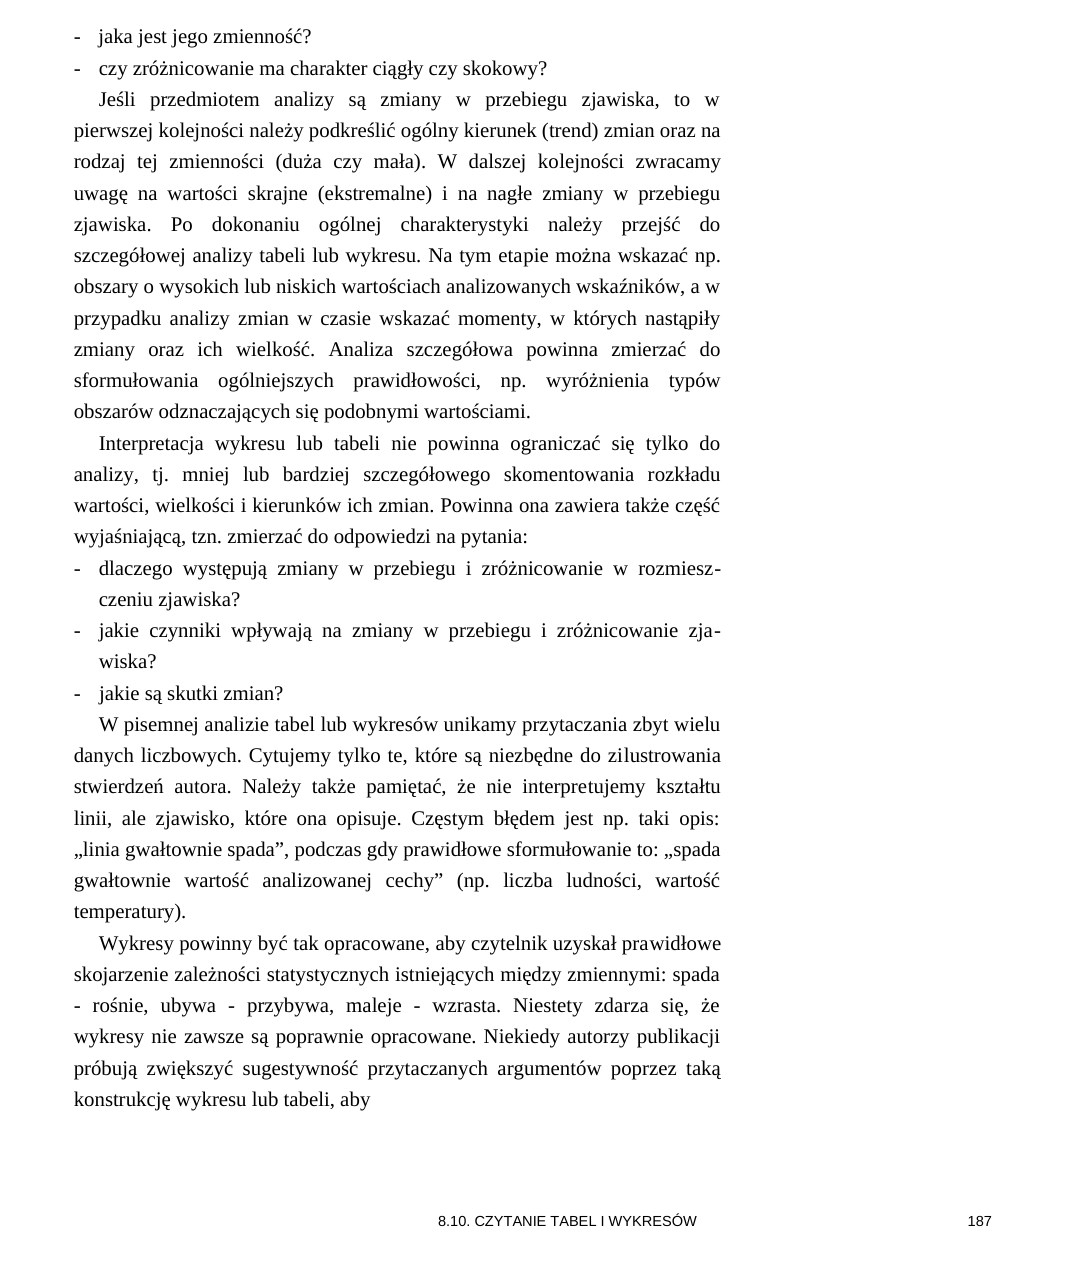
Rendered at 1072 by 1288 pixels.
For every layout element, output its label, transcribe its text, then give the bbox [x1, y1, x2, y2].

text W pisemnej analizie tabel lub wykresów unikamy przytaczania zbyt wielu danych liczbowych. Cytujemy tylko te, które są niezbędne do zi­lustrowania stwierdzeń autora. Należy także pamiętać, że nie interpre­tujemy kształtu linii, ale zjawisko, które ona opisuje. Częstym błędem jest np. taki opis: „linia gwałtownie spada”, podczas gdy prawidłowe sformułowanie to: „spada gwałtownie wartość analizowanej cechy” (np. liczba ludności, wartość temperatury). [73, 712, 721, 923]
list jakie są skutki zmian? [73, 680, 721, 704]
list dlaczego występują zmiany w przebiegu i zróżnicowanie w rozmiesz­czeniu zjawiska? [73, 555, 721, 611]
text 187 [967, 1212, 996, 1229]
text Interpretacja wykresu lub tabeli nie powinna ograniczać się tylko do analizy, tj. mniej lub bardziej szczegółowego skomentowania rozkładu wartości, wielkości i kierunków ich zmian. Powinna ona zawiera także część wyjaśniającą, tzn. zmierzać do odpowiedzi na pytania: [73, 430, 721, 548]
list czy zróżnicowanie ma charakter ciągły czy skokowy? [73, 55, 721, 79]
text 8.10. CZYTANIE TABEL I WYKRESÓW [438, 1212, 719, 1229]
list jaka jest jego zmienność? [73, 24, 721, 48]
text Wykresy powinny być tak opracowane, aby czytelnik uzyskał pra­widłowe skojarzenie zależności statystycznych istniejących między zmiennymi: spada - rośnie, ubywa - przybywa, maleje - wzrasta. Niestety zdarza się, że wykresy nie zawsze są poprawnie opracowane. Niekiedy autorzy publikacji próbują zwiększyć sugestywność przyta­czanych argumentów poprzez taką konstrukcję wykresu lub tabeli, aby [73, 930, 721, 1111]
text Jeśli przedmiotem analizy są zmiany w przebiegu zjawiska, to w pierwszej kolejności należy podkreślić ogólny kierunek (trend) zmian oraz na rodzaj tej zmienności (duża czy mała). W dalszej ko­lejności zwracamy uwagę na wartości skrajne (ekstremalne) i na nagłe zmiany w przebiegu zjawiska. Po dokonaniu ogólnej charakterystyki należy przejść do szczegółowej analizy tabeli lub wykresu. Na tym eta­pie można wskazać np. obszary o wysokich lub niskich wartościach analizowanych wskaźników, a w przypadku analizy zmian w czasie wskazać momenty, w których nastąpiły zmiany oraz ich wielkość. Analiza szczegółowa powinna zmierzać do sformułowania ogólniej­szych prawidłowości, np. wyróżnienia typów obszarów odznaczających się podobnymi wartościami. [73, 87, 721, 423]
list jakie czynniki wpływają na zmiany w przebiegu i zróżnicowanie zja­wiska? [73, 618, 721, 673]
